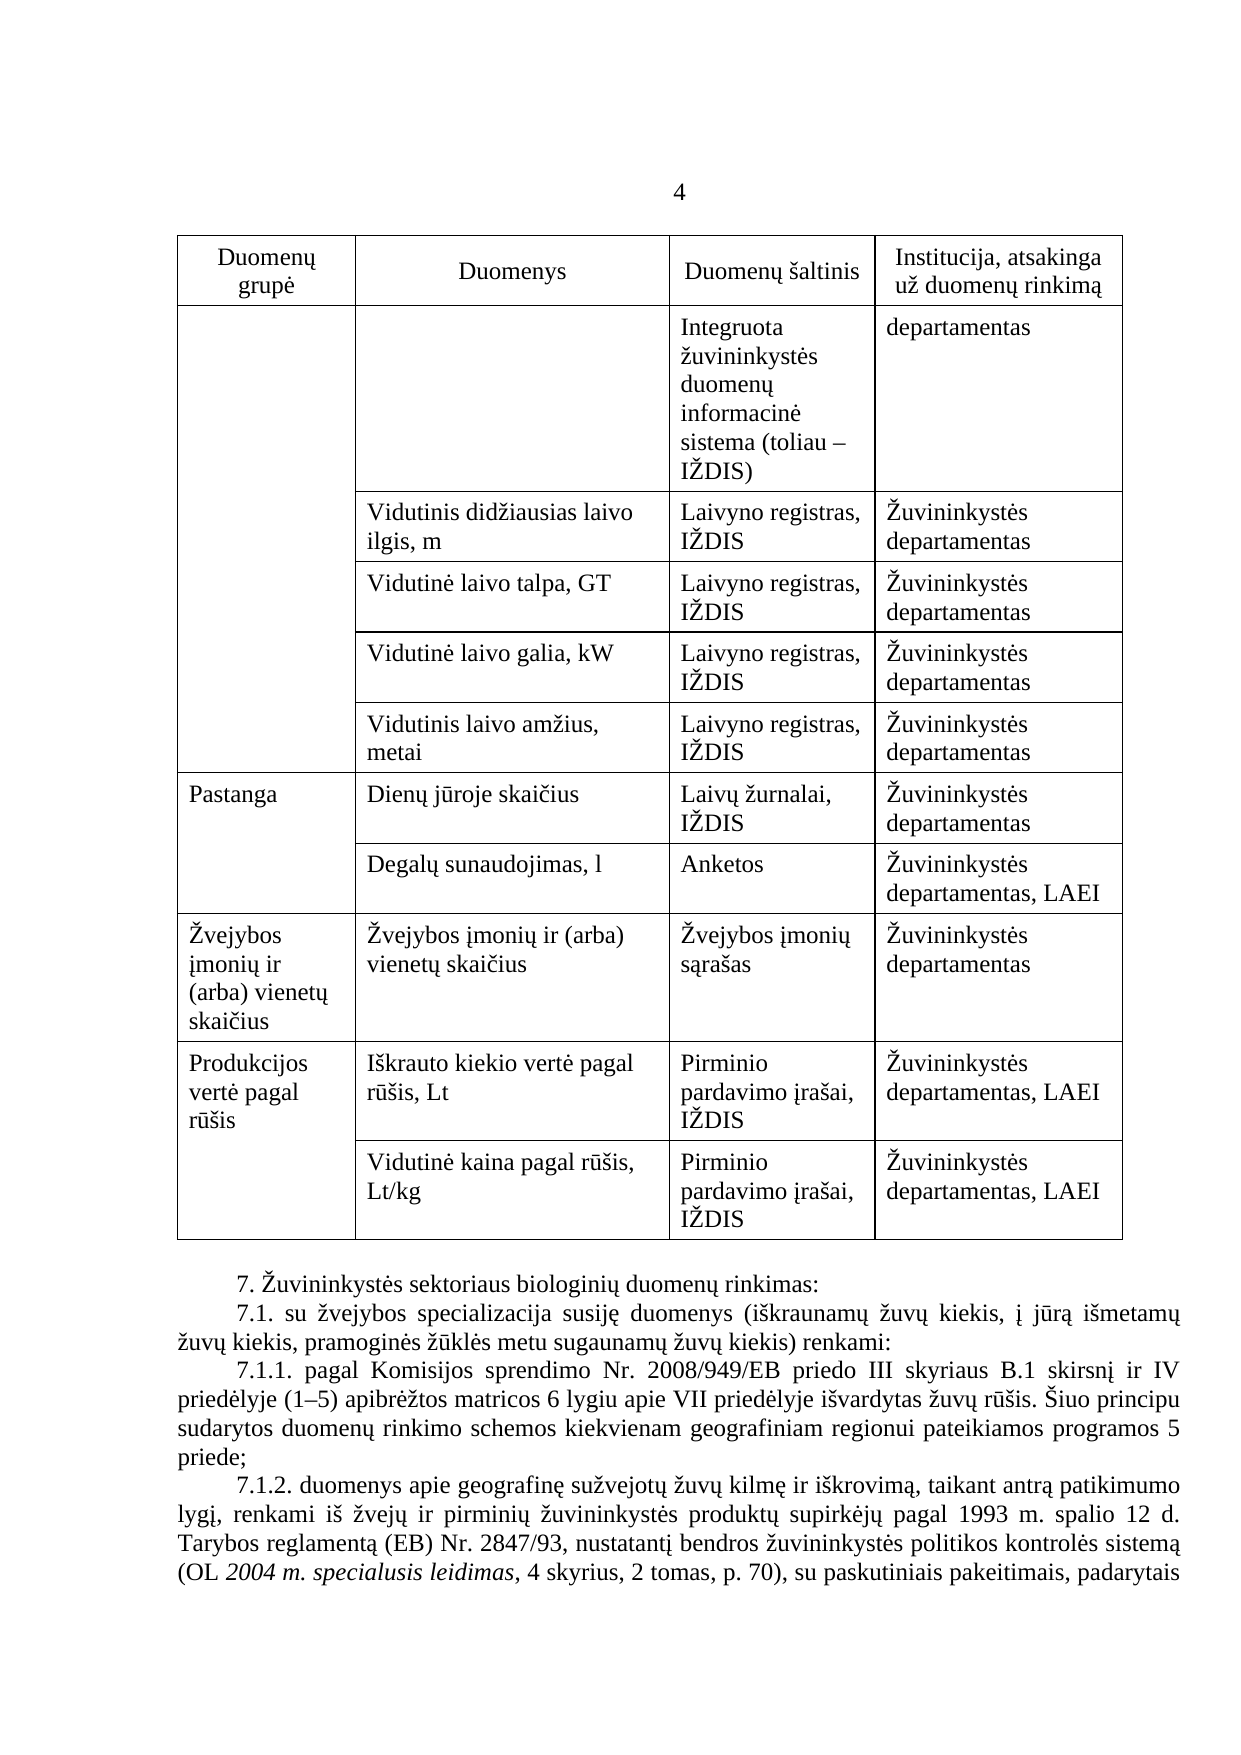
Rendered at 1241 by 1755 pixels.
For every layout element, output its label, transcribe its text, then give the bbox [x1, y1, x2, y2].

table_cell Pirminio pardavimo įrašai, IŽDIS [670, 1042, 874, 1140]
table_cell Žuvininkystės departamentas [876, 914, 1122, 1041]
table_cell Laivyno registras, IŽDIS [670, 703, 874, 772]
table_cell Žuvininkystės departamentas [876, 562, 1122, 631]
table_cell Vidutinė laivo talpa, GT [356, 562, 669, 631]
table_cell Žuvininkystės departamentas, LAEI [876, 844, 1122, 913]
table_cell Žuvininkystės departamentas, LAEI [876, 1141, 1122, 1239]
table_cell Vidutinis didžiausias laivo ilgis, m [356, 492, 669, 561]
table_cell [178, 306, 355, 772]
table_cell Vidutinė kaina pagal rūšis, Lt/kg [356, 1141, 669, 1239]
text 7.1.1. pagal Komisijos sprendimo Nr. 2008/949/EB priedo III skyriaus B.1 skirsnį ir IV priedėlyje (1–5) apibrėžtos matricos 6 lygiu apie VII priedėlyje išvardytas žuvų rūšis. Šiuo principu sudarytos duomenų rinkimo schemos kiekvienam geografiniam regionui pateikiamos programos 5 priede; [177, 1355, 1181, 1470]
table_cell Dienų jūroje skaičius [356, 773, 669, 843]
table_cell Anketos [670, 844, 874, 913]
table_cell Degalų sunaudojimas, l [356, 844, 669, 913]
table_cell [356, 306, 669, 491]
table_header Duomenys [356, 236, 669, 305]
table_cell Laivyno registras, IŽDIS [670, 492, 874, 561]
table_cell Laivų žurnalai, IŽDIS [670, 773, 874, 843]
table_header Duomenų grupė [178, 236, 355, 305]
table_cell Žuvininkystės departamentas [876, 633, 1122, 702]
text 7.1. su žvejybos specializacija susiję duomenys (iškraunamų žuvų kiekis, į jūrą išmetamų žuvų kiekis, pramoginės žūklės metu sugaunamų žuvų kiekis) renkami: [177, 1298, 1181, 1355]
table_cell Žuvininkystės departamentas [876, 703, 1122, 772]
table_cell Pastanga [178, 773, 355, 913]
table_cell Pirminio pardavimo įrašai, IŽDIS [670, 1141, 874, 1239]
table_cell Integruota žuvininkystės duomenų informacinė sistema (toliau – IŽDIS) [670, 306, 874, 491]
table_cell Žvejybos įmonių ir (arba) vienetų skaičius [178, 914, 355, 1041]
table_cell Žuvininkystės departamentas [876, 492, 1122, 561]
table_cell Žuvininkystės departamentas [876, 773, 1122, 843]
table_cell Laivyno registras, IŽDIS [670, 562, 874, 631]
table_cell Vidutinis laivo amžius, metai [356, 703, 669, 772]
table_cell Laivyno registras, IŽDIS [670, 633, 874, 702]
table_header Institucija, atsakinga už duomenų rinkimą [876, 236, 1122, 305]
text 7. Žuvininkystės sektoriaus biologinių duomenų rinkimas: [177, 1269, 1181, 1298]
table_cell Žvejybos įmonių ir (arba) vienetų skaičius [356, 914, 669, 1041]
text 7.1.2. duomenys apie geografinę sužvejotų žuvų kilmę ir iškrovimą, taikant antrą patikimumo lygį, renkami iš žvejų ir pirminių žuvininkystės produktų supirkėjų pagal 1993 m. spalio 12 d. Tarybos reglamentą (EB) Nr. 2847/93, nustatantį bendros žuvininkystės politikos kontrolės sistemą (OL 2004 m. specialusis leidimas, 4 skyrius, 2 tomas, p. 70), su paskutiniais pakeitimais, padarytais [177, 1470, 1181, 1585]
table_cell departamentas [876, 306, 1122, 491]
table_header Duomenų šaltinis [670, 236, 874, 305]
table_cell Produkcijos vertė pagal rūšis [178, 1042, 355, 1239]
table_cell Žuvininkystės departamentas, LAEI [876, 1042, 1122, 1140]
table_cell Vidutinė laivo galia, kW [356, 633, 669, 702]
table_cell Iškrauto kiekio vertė pagal rūšis, Lt [356, 1042, 669, 1140]
table_cell Žvejybos įmonių sąrašas [670, 914, 874, 1041]
